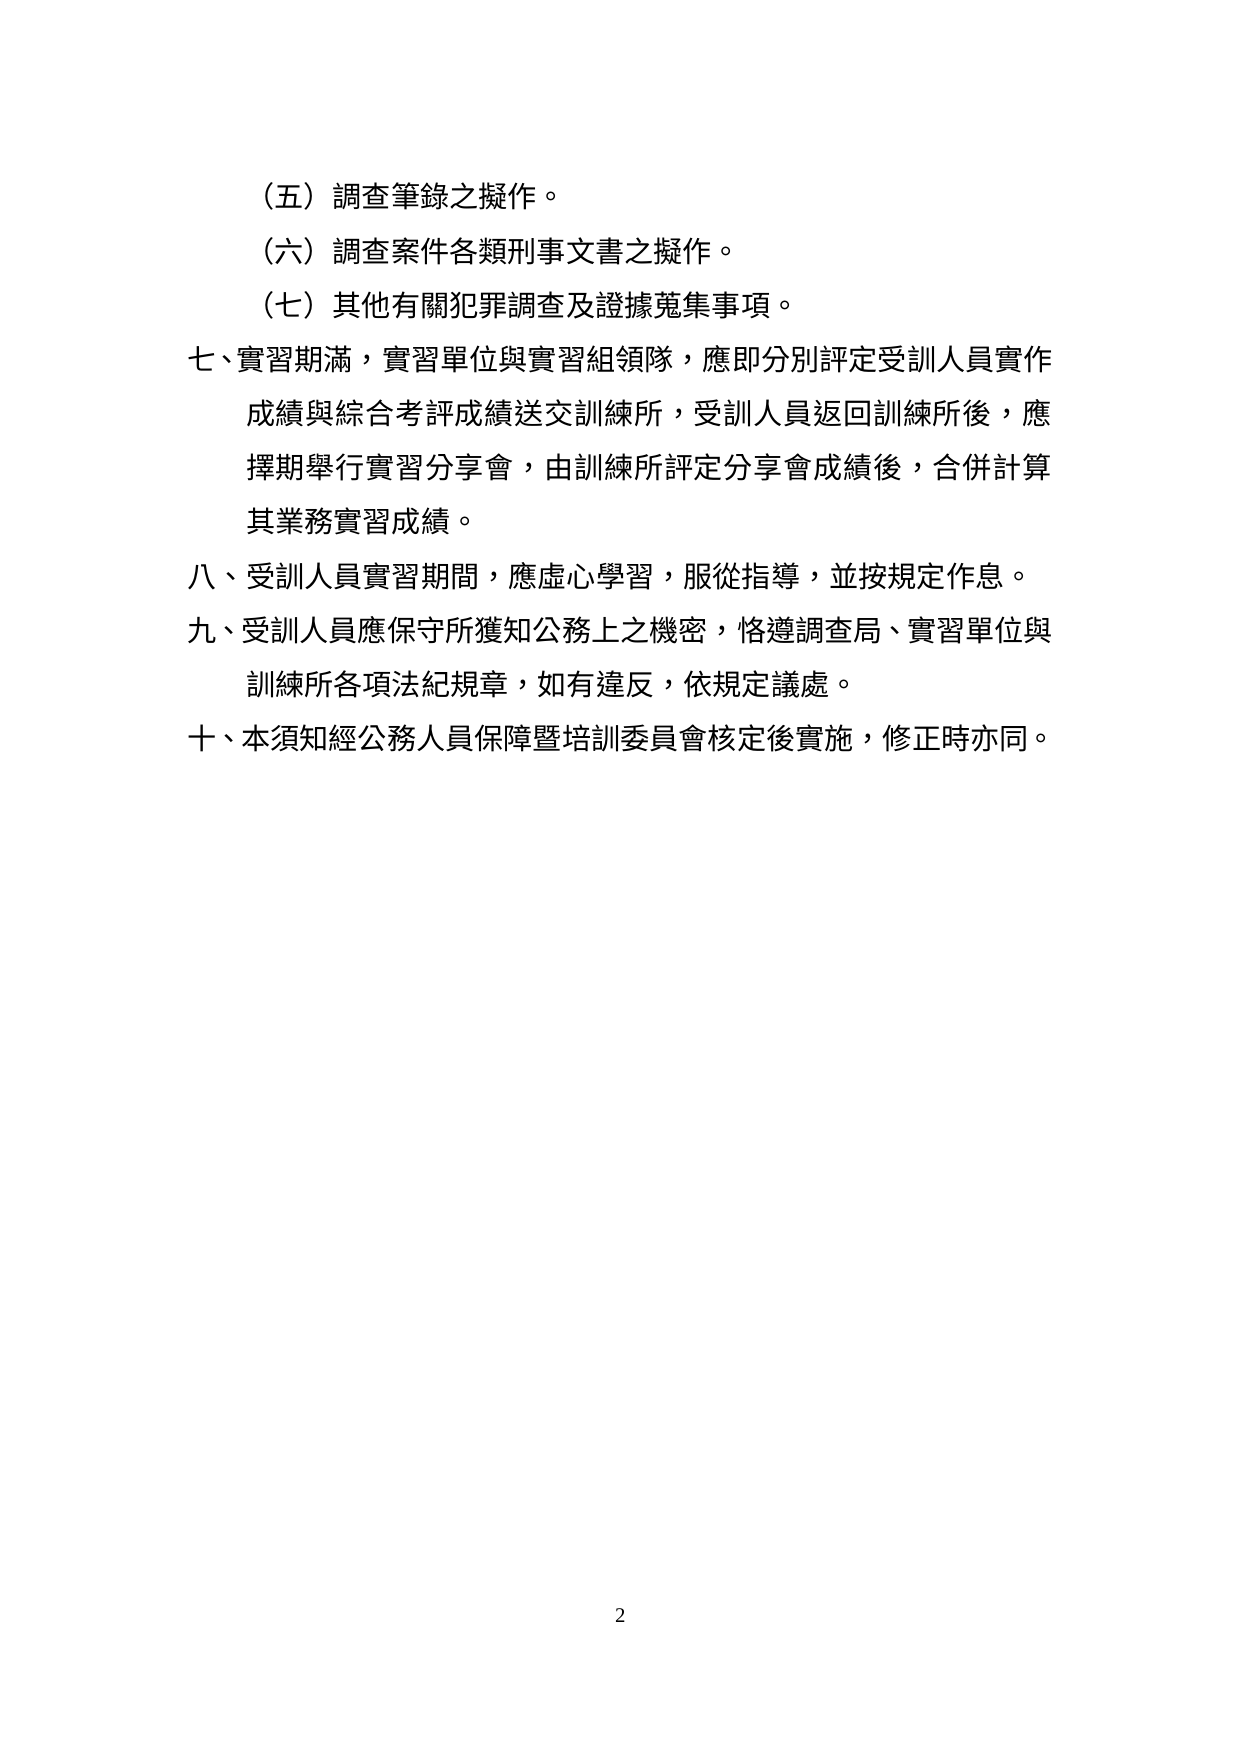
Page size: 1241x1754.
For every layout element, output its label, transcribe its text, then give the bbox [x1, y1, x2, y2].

text （六）調查案件各類刑事文書之擬作。 [245, 219, 1053, 273]
text 九、受訓人員應保守所獲知公務上之機密，恪遵調查局、實習單位與訓練所各項法紀規章，如有違反，依規定議處。 [187, 598, 1053, 706]
text 十、本須知經公務人員保障暨培訓委員會核定後實施，修正時亦同。 [187, 706, 1053, 760]
text （七）其他有關犯罪調查及證據蒐集事項。 [245, 273, 1053, 327]
text 七、實習期滿，實習單位與實習組領隊，應即分別評定受訓人員實作成績與綜合考評成績送交訓練所，受訓人員返回訓練所後，應擇期舉行實習分享會，由訓練所評定分享會成績後，合併計算其業務實習成績。 [187, 327, 1053, 544]
text （五）調查筆錄之擬作。 [245, 164, 1053, 219]
text 八、受訓人員實習期間，應虛心學習，服從指導，並按規定作息。 [187, 544, 1053, 598]
